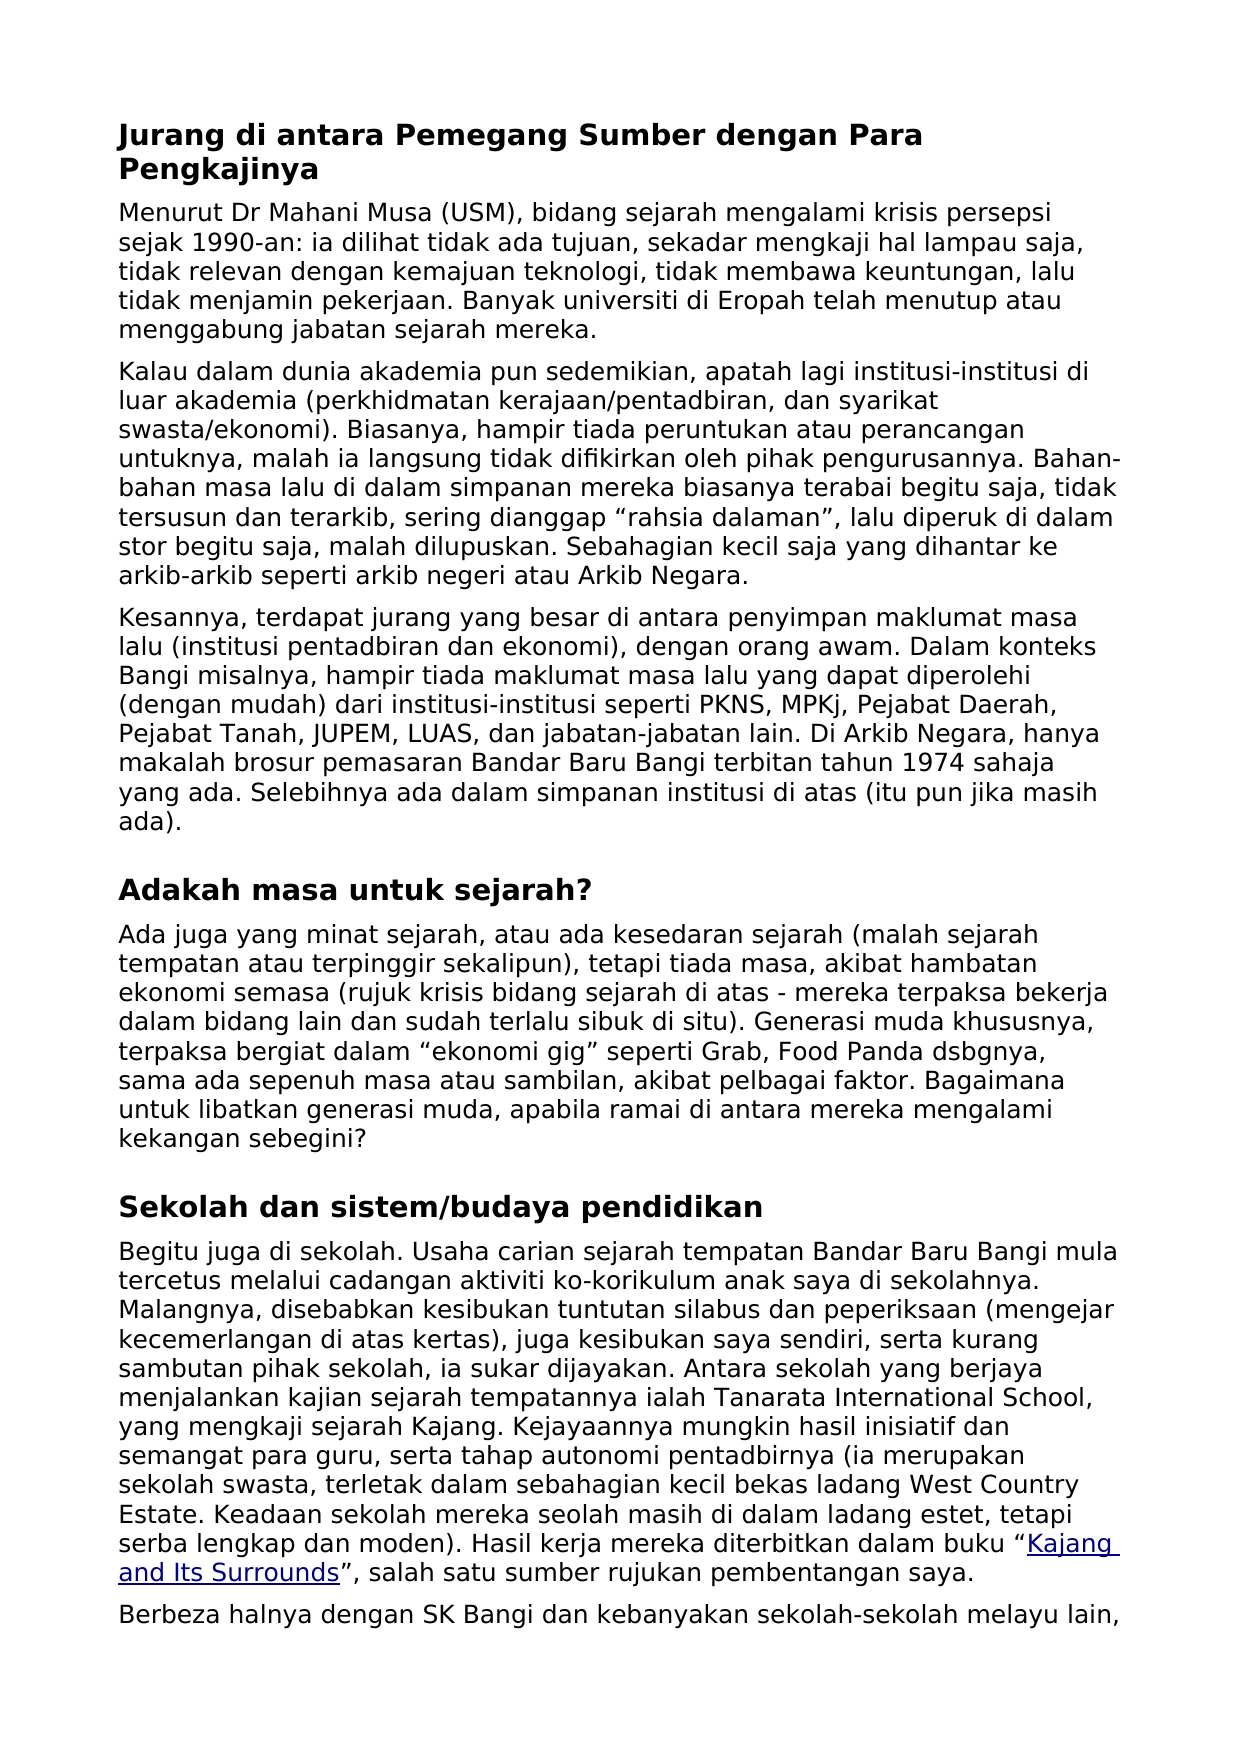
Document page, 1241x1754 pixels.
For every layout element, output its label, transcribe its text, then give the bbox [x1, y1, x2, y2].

text Ada juga yang minat sejarah, atau ada kesedaran sejarah (malah sejarah tempatan atau terpinggir sekalipun), tetapi tiada masa, akibat hambatan ekonomi semasa (rujuk krisis bidang sejarah di atas - mereka terpaksa bekerja dalam bidang lain dan sudah terlalu sibuk di situ). Generasi muda khususnya, terpaksa bergiat dalam “ekonomi gig” seperti Grab, Food Panda dsbgnya, sama ada sepenuh masa atau sambilan, akibat pelbagai faktor. Bagaimana untuk libatkan generasi muda, apabila ramai di antara mereka mengalami kekangan sebegini? [118, 920, 1122, 1153]
text Menurut Dr Mahani Musa (USM), bidang sejarah mengalami krisis persepsi sejak 1990-an: ia dilihat tidak ada tujuan, sekadar mengkaji hal lampau saja, tidak relevan dengan kemajuan teknologi, tidak membawa keuntungan, lalu tidak menjamin pekerjaan. Banyak universiti di Eropah telah menutup atau menggabung jabatan sejarah mereka. [118, 198, 1122, 344]
subtitle Sekolah dan sistem/budaya pendidikan [118, 1191, 1122, 1225]
text Kesannya, terdapat jurang yang besar di antara penyimpan maklumat masa lalu (institusi pentadbiran dan ekonomi), dengan orang awam. Dalam konteks Bangi misalnya, hampir tiada maklumat masa lalu yang dapat diperolehi (dengan mudah) dari institusi-institusi seperti PKNS, MPKj, Pejabat Daerah, Pejabat Tanah, JUPEM, LUAS, dan jabatan-jabatan lain. Di Arkib Negara, hanya makalah brosur pemasaran Bandar Baru Bangi terbitan tahun 1974 sahaja yang ada. Selebihnya ada dalam simpanan institusi di atas (itu pun jika masih ada). [118, 603, 1122, 836]
subtitle Adakah masa untuk sejarah? [118, 873, 1122, 907]
text Kalau dalam dunia akademia pun sedemikian, apatah lagi institusi-institusi di luar akademia (perkhidmatan kerajaan/pentadbiran, dan syarikat swasta/ekonomi). Biasanya, hampir tiada peruntukan atau perancangan untuknya, malah ia langsung tidak difikirkan oleh pihak pengurusannya. Bahan-bahan masa lalu di dalam simpanan mereka biasanya terabai begitu saja, tidak tersusun dan terarkib, sering dianggap “rahsia dalaman”, lalu diperuk di dalam stor begitu saja, malah dilupuskan. Sebahagian kecil saja yang dihantar ke arkib-arkib seperti arkib negeri atau Arkib Negara. [118, 357, 1122, 590]
subtitle Jurang di antara Pemegang Sumber dengan Para Pengkajinya [118, 118, 1122, 186]
text Begitu juga di sekolah. Usaha carian sejarah tempatan Bandar Baru Bangi mula tercetus melalui cadangan aktiviti ko-korikulum anak saya di sekolahnya. Malangnya, disebabkan kesibukan tuntutan silabus dan peperiksaan (mengejar kecemerlangan di atas kertas), juga kesibukan saya sendiri, serta kurang sambutan pihak sekolah, ia sukar dijayakan. Antara sekolah yang berjaya menjalankan kajian sejarah tempatannya ialah Tanarata International School, yang mengkaji sejarah Kajang. Kejayaannya mungkin hasil inisiatif dan semangat para guru, serta tahap autonomi pentadbirnya (ia merupakan sekolah swasta, terletak dalam sebahagian kecil bekas ladang West Country Estate. Keadaan sekolah mereka seolah masih di dalam ladang estet, tetapi serba lengkap dan moden). Hasil kerja mereka diterbitkan dalam buku “Kajang and Its Surrounds”, salah satu sumber rujukan pembentangan saya. [118, 1237, 1122, 1587]
text Berbeza halnya dengan SK Bangi dan kebanyakan sekolah-sekolah melayu lain, [118, 1600, 1122, 1629]
